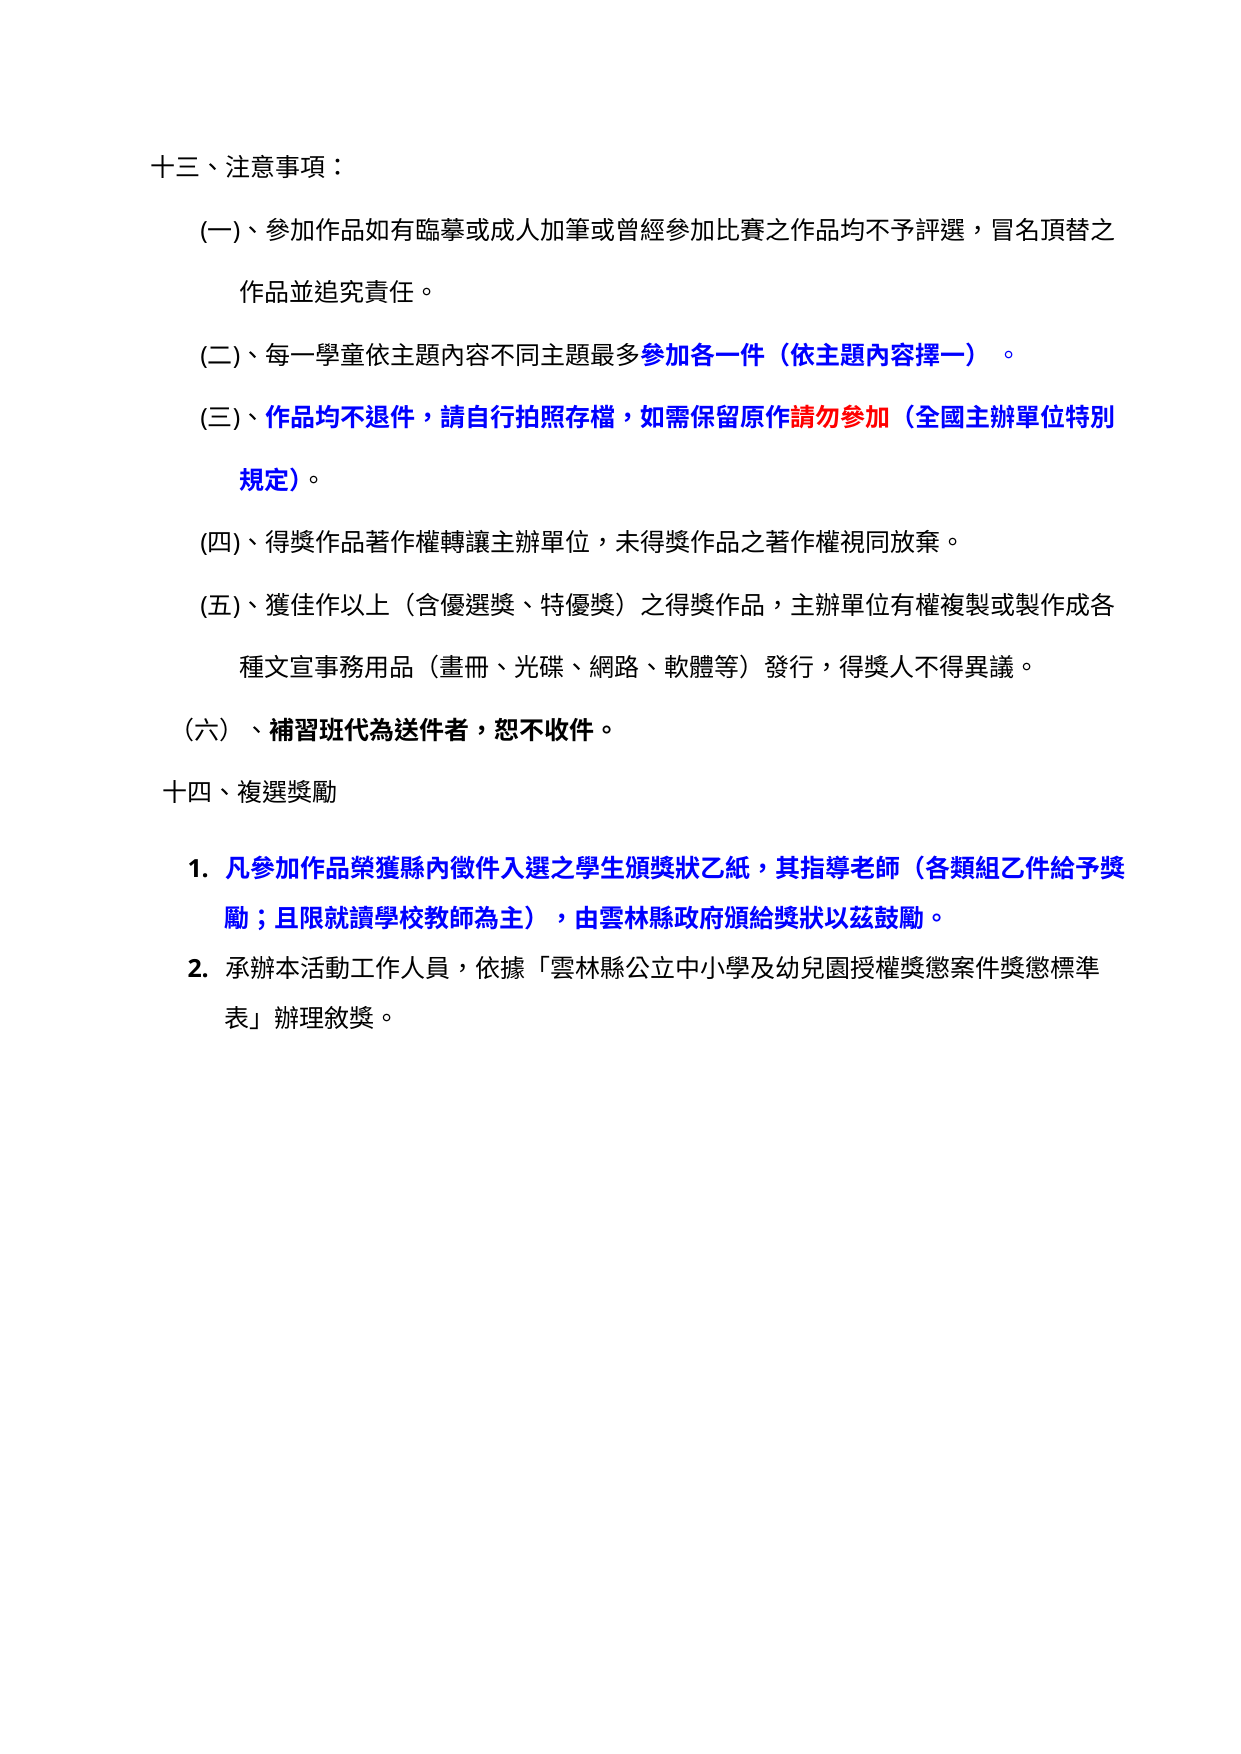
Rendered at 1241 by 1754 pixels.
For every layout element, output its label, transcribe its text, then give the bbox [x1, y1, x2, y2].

text (五)、獲佳作以上（含優選獎、特優獎）之得獎作品，主辦單位有權複製或製作成各 [200, 587, 1125, 621]
text 作品並追究責任。 [200, 275, 1125, 308]
list 承辦本活動工作人員，依據「雲林縣公立中小學及幼兒園授權獎懲案件獎懲標準表」辦理敘獎。 [187, 937, 1125, 1037]
list 凡參加作品榮獲縣內徵件入選之學生頒獎狀乙紙，其指導老師（各類組乙件給予獎勵；且限就讀學校教師為主），由雲林縣政府頒給獎狀以茲鼓勵。 [187, 837, 1125, 937]
text (四)、得獎作品著作權轉讓主辦單位，未得獎作品之著作權視同放棄。 [200, 525, 1125, 558]
text 十四、複選獎勵 [150, 775, 1125, 808]
text 種文宣事務用品（畫冊、光碟、網路、軟體等）發行，得獎人不得異議。 [200, 650, 1125, 683]
text (一)、參加作品如有臨摹或成人加筆或曾經參加比賽之作品均不予評選，冒名頂替之 [200, 212, 1125, 246]
text 規定）。 [200, 462, 1125, 496]
text (三)、作品均不退件，請自行拍照存檔，如需保留原作請勿參加（全國主辦單位特別 [200, 400, 1125, 433]
text (二)、每一學童依主題內容不同主題最多參加各一件（依主題內容擇一） 。 [200, 337, 1125, 371]
text （六）、補習班代為送件者，恕不收件。 [150, 712, 1125, 746]
text 十三、注意事項： [150, 150, 1125, 183]
